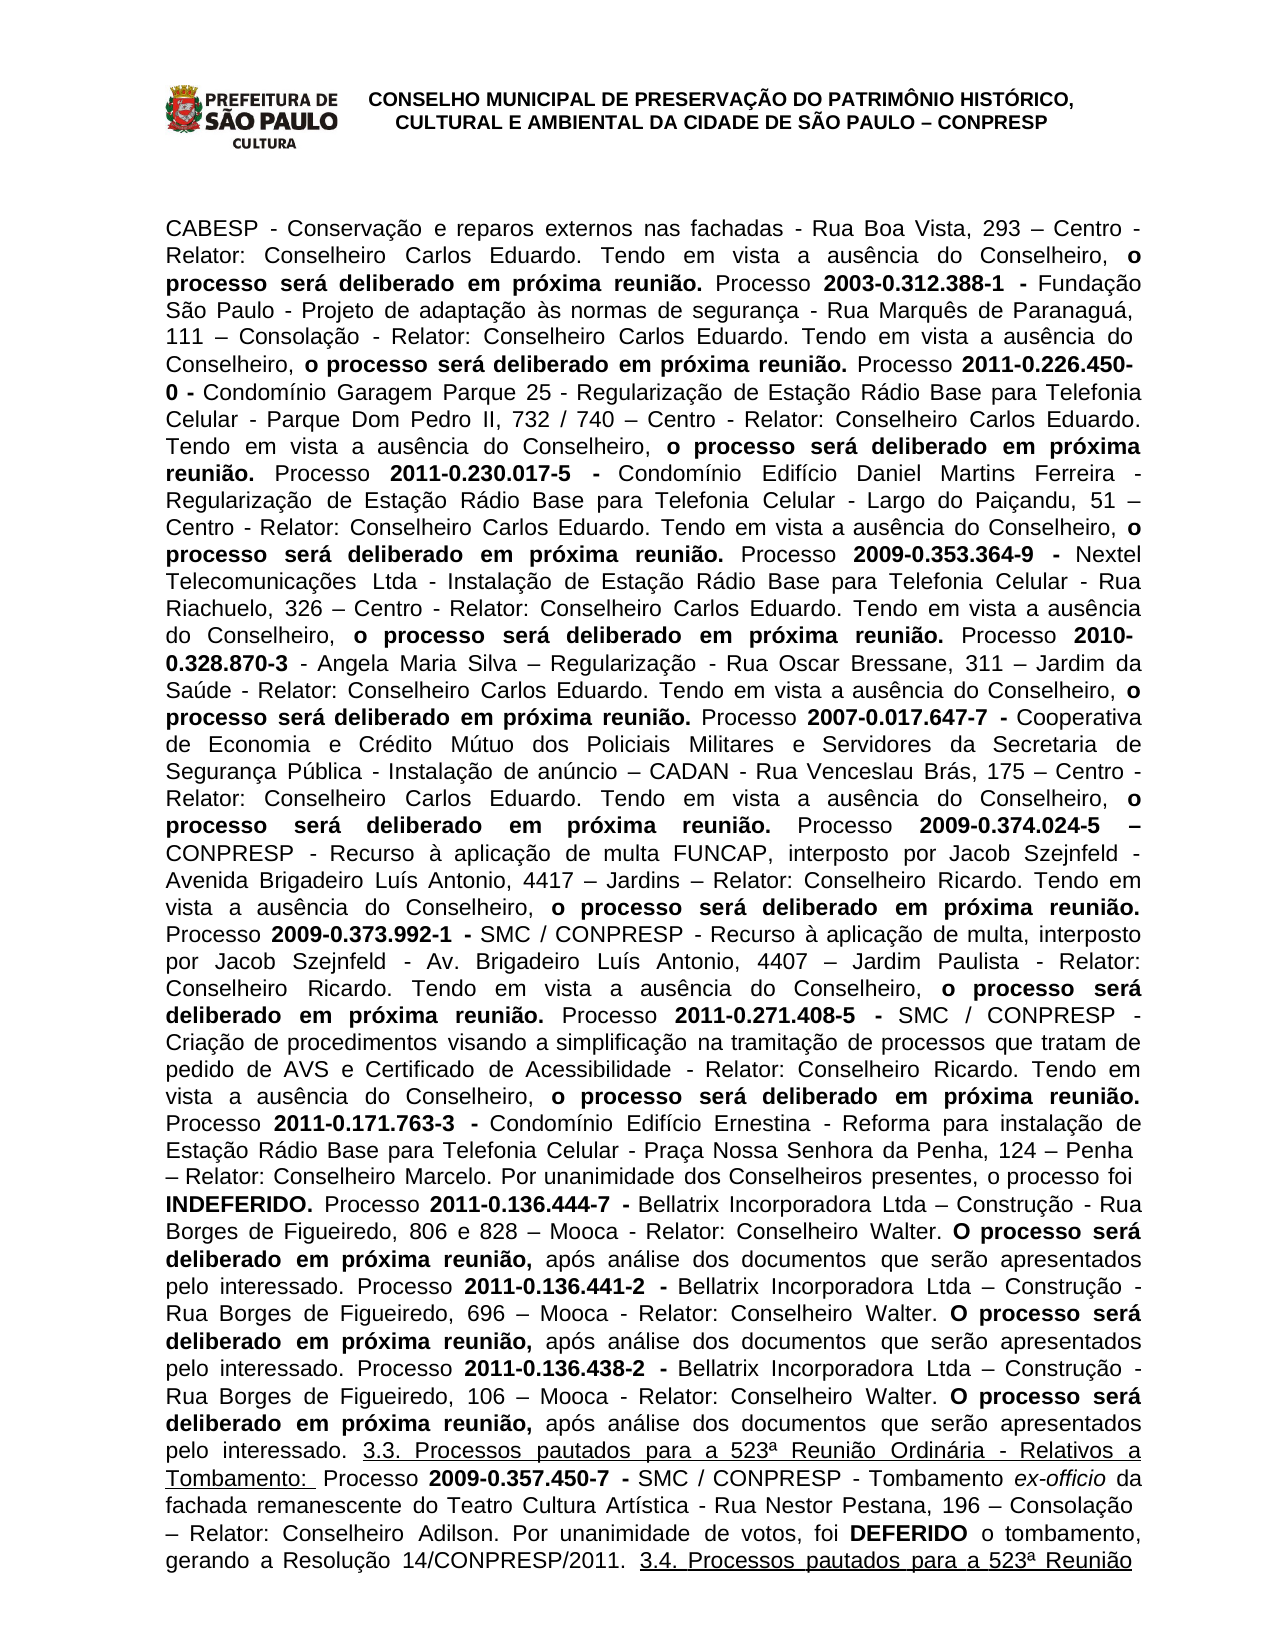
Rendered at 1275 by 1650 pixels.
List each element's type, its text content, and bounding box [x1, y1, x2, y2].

text 0 - Condomínio Garagem Parque 25 - Regularização de Estação Rádio Base para Telefonia Celular - Parque Dom Pedro II, 732 / 740 – Centro - Relator: Conselheiro Carlos Eduardo. Tendo em vista a ausência do Conselheiro, o processo será deliberado em próxima reunião. Processo 2011-0.230.017-5 - Condomínio Edifício Daniel Martins Ferreira - Regularização de Estação Rádio Base para Telefonia Celular - Largo do Paiçandu, 51 – Centro - Relator: Conselheiro Carlos Eduardo. Tendo em vista a ausência do Conselheiro, o processo será deliberado em próxima reunião. Processo 2009-0.353.364-9 - Nextel Telecomunicações Ltda - Instalação de Estação Rádio Base para Telefonia Celular - Rua Riachuelo, 326 – Centro - Relator: Conselheiro Carlos Eduardo. Tendo em vista a ausência do Conselheiro, o processo será deliberado em próxima reunião. Processo 2010- [165, 379, 1142, 649]
text – Relator: Conselheiro Marcelo. Por unanimidade dos Conselheiros presentes, o processo foi [165, 1164, 1141, 1189]
text INDEFERIDO. Processo 2011-0.136.444-7 - Bellatrix Incorporadora Ltda – Construção - Rua Borges de Figueiredo, 806 e 828 – Mooca - Relator: Conselheiro Walter. O processo será deliberado em próxima reunião, após análise dos documentos que serão apresentados pelo interessado. Processo 2011-0.136.441-2 - Bellatrix Incorporadora Ltda – Construção - Rua Borges de Figueiredo, 696 – Mooca - Relator: Conselheiro Walter. O processo será deliberado em próxima reunião, após análise dos documentos que serão apresentados pelo interessado. Processo 2011-0.136.438-2 - Bellatrix Incorporadora Ltda – Construção - Rua Borges de Figueiredo, 106 – Mooca - Relator: Conselheiro Walter. O processo será deliberado em próxima reunião, após análise dos documentos que serão apresentados pelo interessado. 3.3. Processos pautados para a 523ª Reunião Ordinária - Relativos a Tombamento: Processo 2009-0.357.450-7 - SMC / CONPRESP - Tombamento ex-officio da fachada remanescente do Teatro Cultura Artística - Rua Nestor Pestana, 196 – Consolação [165, 1191, 1142, 1518]
text 0.328.870-3 - Angela Maria Silva – Regularização - Rua Oscar Bressane, 311 – Jardim da Saúde - Relator: Conselheiro Carlos Eduardo. Tendo em vista a ausência do Conselheiro, o processo será deliberado em próxima reunião. Processo 2007-0.017.647-7 - Cooperativa de Economia e Crédito Mútuo dos Policiais Militares e Servidores da Secretaria de Segurança Pública - Instalação de anúncio – CADAN - Rua Venceslau Brás, 175 – Centro - Relator: Conselheiro Carlos Eduardo. Tendo em vista a ausência do Conselheiro, o processo será deliberado em próxima reunião. Processo 2009-0.374.024-5 – CONPRESP - Recurso à aplicação de multa FUNCAP, interposto por Jacob Szejnfeld - Avenida Brigadeiro Luís Antonio, 4417 – Jardins – Relator: Conselheiro Ricardo. Tendo em vista a ausência do Conselheiro, o processo será deliberado em próxima reunião. Processo 2009-0.373.992-1 - SMC / CONPRESP - Recurso à aplicação de multa, interposto por Jacob Szejnfeld - Av. Brigadeiro Luís Antonio, 4407 – Jardim Paulista - Relator: Conselheiro Ricardo. Tendo em vista a ausência do Conselheiro, o processo será deliberado em próxima reunião. Processo 2011-0.271.408-5 - SMC / CONPRESP - Criação de procedimentos visando a simplificação na tramitação de processos que tratam de pedido de AVS e Certificado de Acessibilidade - Relator: Conselheiro Ricardo. Tendo em vista a ausência do Conselheiro, o processo será deliberado em próxima reunião. Processo 2011-0.171.763-3 - Condomínio Edifício Ernestina - Reforma para instalação de Estação Rádio Base para Telefonia Celular - Praça Nossa Senhora da Penha, 124 – Penha [165, 650, 1142, 1164]
text – Relator: Conselheiro Adilson. Por unanimidade de votos, foi DEFERIDO o tombamento, gerando a Resolução 14/CONPRESP/2011. 3.4. Processos pautados para a 523ª Reunião [165, 1520, 1142, 1573]
text CABESP - Conservação e reparos externos nas fachadas - Rua Boa Vista, 293 – Centro - Relator: Conselheiro Carlos Eduardo. Tendo em vista a ausência do Conselheiro, o processo será deliberado em próxima reunião. Processo 2003-0.312.388-1 - Fundação São Paulo - Projeto de adaptação às normas de segurança - Rua Marquês de Paranaguá, [165, 215, 1142, 324]
text Conselheiro, o processo será deliberado em próxima reunião. Processo 2011-0.226.450- [165, 351, 1141, 377]
text 111 – Consolação - Relator: Conselheiro Carlos Eduardo. Tendo em vista a ausência do [165, 325, 1141, 350]
